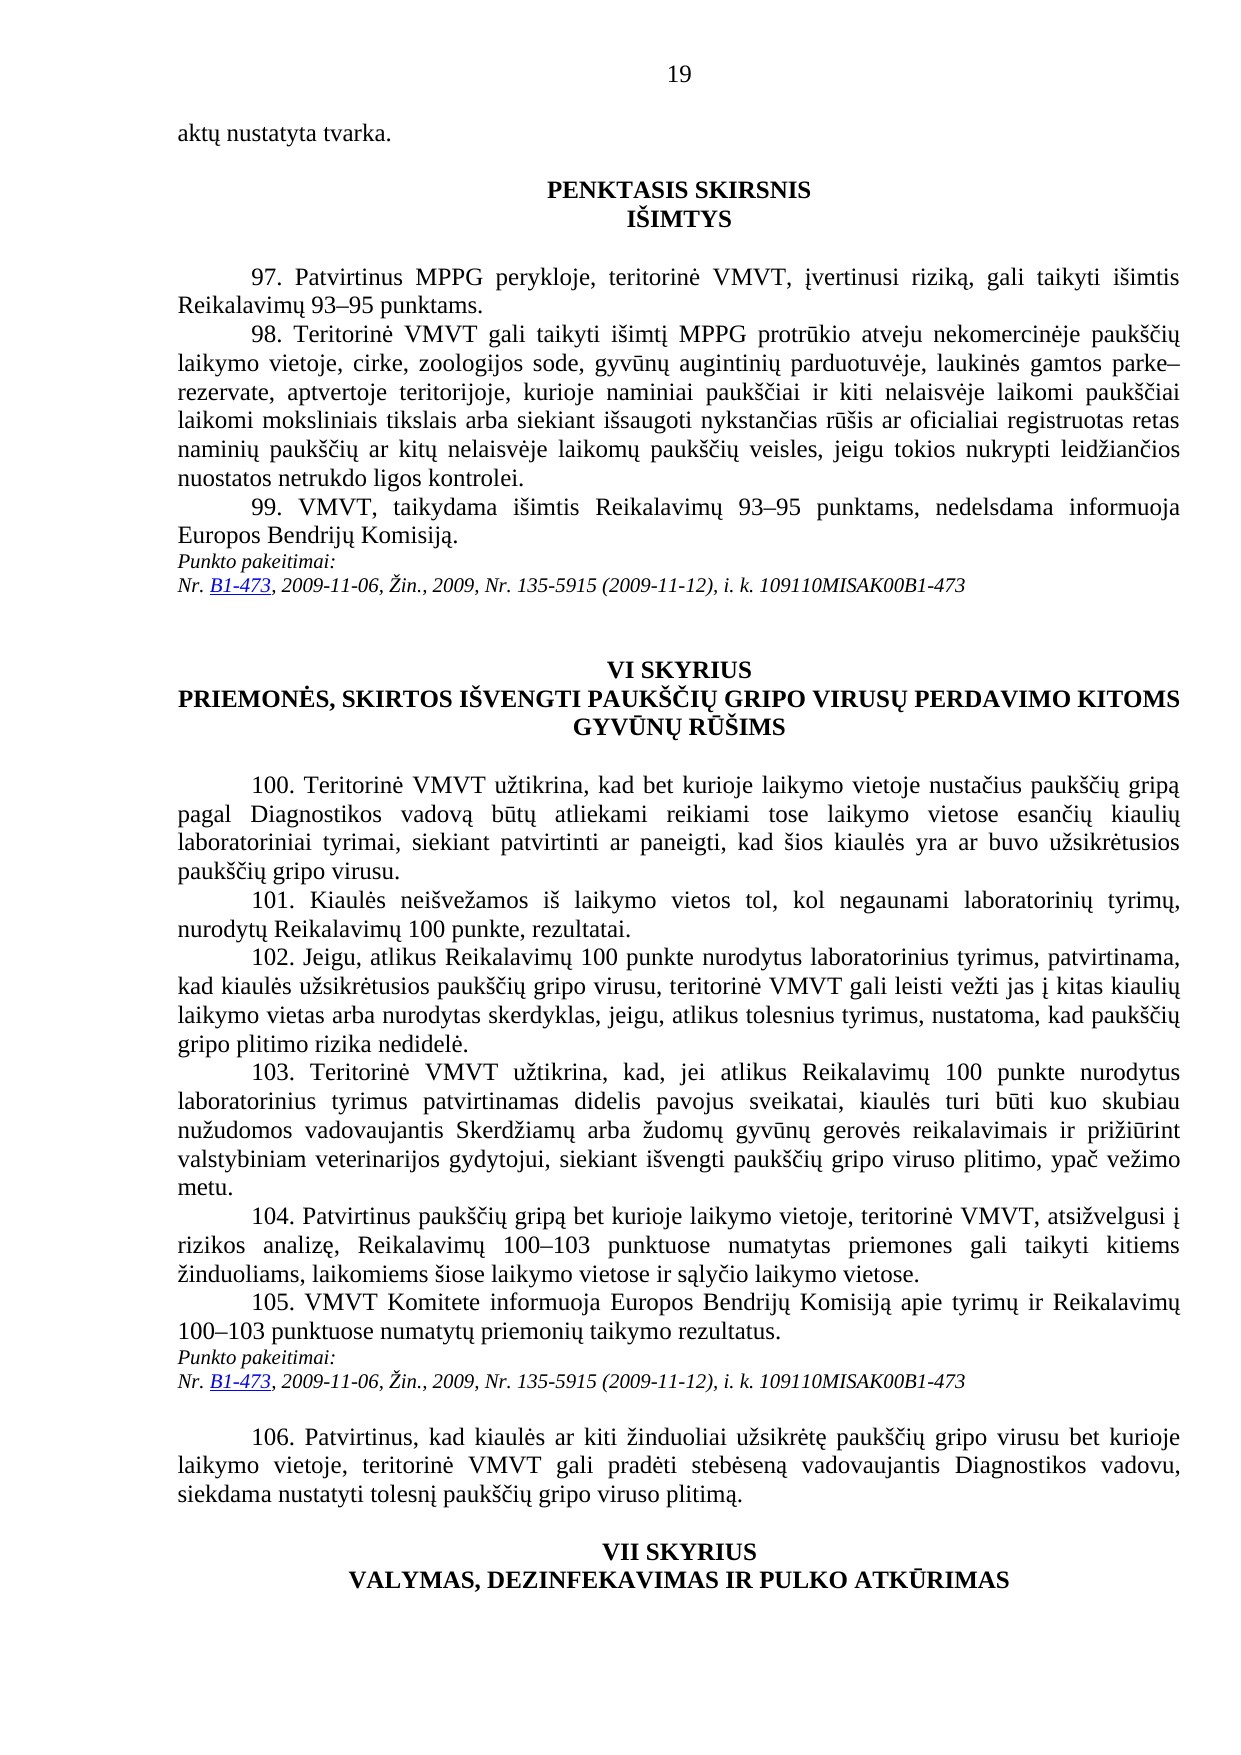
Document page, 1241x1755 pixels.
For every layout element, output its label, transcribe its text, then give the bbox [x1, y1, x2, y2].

text Punkto pakeitimai: [177, 549, 1181, 573]
text 104. Patvirtinus paukščių gripą bet kurioje laikymo vietoje, teritorinė VMVT, atsižvelgusi į rizikos analizę, Reikalavimų 100–103 punktuose numatytas priemones gali taikyti kitiems žinduoliams, laikomiems šiose laikymo vietose ir sąlyčio laikymo vietose. [177, 1201, 1181, 1287]
text Nr. B1-473, 2009-11-06, Žin., 2009, Nr. 135-5915 (2009-11-12), i. k. 109110MISAK00B1-473 [177, 1369, 1181, 1393]
text aktų nustatyta tvarka. [177, 118, 1181, 147]
text IŠIMTYS [177, 204, 1181, 233]
text VII SKYRIUS [177, 1537, 1181, 1566]
text PRIEMONĖS, SKIRTOS IŠVENGTI PAUKŠČIŲ GRIPO VIRUSŲ PERDAVIMO KITOMS GYVŪNŲ RŪŠIMS [177, 684, 1181, 741]
text VALYMAS, DEZINFEKAVIMAS IR PULKO ATKŪRIMAS [177, 1566, 1181, 1594]
text PENKTASIS SKIRSNIS [177, 176, 1181, 204]
text Nr. B1-473, 2009-11-06, Žin., 2009, Nr. 135-5915 (2009-11-12), i. k. 109110MISAK00B1-473 [177, 573, 1181, 597]
text 103. Teritorinė VMVT užtikrina, kad, jei atlikus Reikalavimų 100 punkte nurodytus laboratorinius tyrimus patvirtinamas didelis pavojus sveikatai, kiaulės turi būti kuo skubiau nužudomos vadovaujantis Skerdžiamų arba žudomų gyvūnų gerovės reikalavimais ir prižiūrint valstybiniam veterinarijos gydytojui, siekiant išvengti paukščių gripo viruso plitimo, ypač vežimo metu. [177, 1057, 1181, 1201]
text 106. Patvirtinus, kad kiaulės ar kiti žinduoliai užsikrėtę paukščių gripo virusu bet kurioje laikymo vietoje, teritorinė VMVT gali pradėti stebėseną vadovaujantis Diagnostikos vadovu, siekdama nustatyti tolesnį paukščių gripo viruso plitimą. [177, 1422, 1181, 1508]
text Punkto pakeitimai: [177, 1345, 1181, 1369]
text 99. VMVT, taikydama išimtis Reikalavimų 93–95 punktams, nedelsdama informuoja Europos Bendrijų Komisiją. [177, 492, 1181, 549]
text 100. Teritorinė VMVT užtikrina, kad bet kurioje laikymo vietoje nustačius paukščių gripą pagal Diagnostikos vadovą būtų atliekami reikiami tose laikymo vietose esančių kiaulių laboratoriniai tyrimai, siekiant patvirtinti ar paneigti, kad šios kiaulės yra ar buvo užsikrėtusios paukščių gripo virusu. [177, 770, 1181, 885]
text VI SKYRIUS [177, 655, 1181, 684]
text 105. VMVT Komitete informuoja Europos Bendrijų Komisiją apie tyrimų ir Reikalavimų 100–103 punktuose numatytų priemonių taikymo rezultatus. [177, 1287, 1181, 1345]
text 102. Jeigu, atlikus Reikalavimų 100 punkte nurodytus laboratorinius tyrimus, patvirtinama, kad kiaulės užsikrėtusios paukščių gripo virusu, teritorinė VMVT gali leisti vežti jas į kitas kiaulių laikymo vietas arba nurodytas skerdyklas, jeigu, atlikus tolesnius tyrimus, nustatoma, kad paukščių gripo plitimo rizika nedidelė. [177, 942, 1181, 1057]
text 101. Kiaulės neišvežamos iš laikymo vietos tol, kol negaunami laboratorinių tyrimų, nurodytų Reikalavimų 100 punkte, rezultatai. [177, 885, 1181, 942]
text 97. Patvirtinus MPPG perykloje, teritorinė VMVT, įvertinusi riziką, gali taikyti išimtis Reikalavimų 93–95 punktams. [177, 262, 1181, 319]
text 98. Teritorinė VMVT gali taikyti išimtį MPPG protrūkio atveju nekomercinėje paukščių laikymo vietoje, cirke, zoologijos sode, gyvūnų augintinių parduotuvėje, laukinės gamtos parke–rezervate, aptvertoje teritorijoje, kurioje naminiai paukščiai ir kiti nelaisvėje laikomi paukščiai laikomi moksliniais tikslais arba siekiant išsaugoti nykstančias rūšis ar oficialiai registruotas retas naminių paukščių ar kitų nelaisvėje laikomų paukščių veisles, jeigu tokios nukrypti leidžiančios nuostatos netrukdo ligos kontrolei. [177, 319, 1181, 492]
